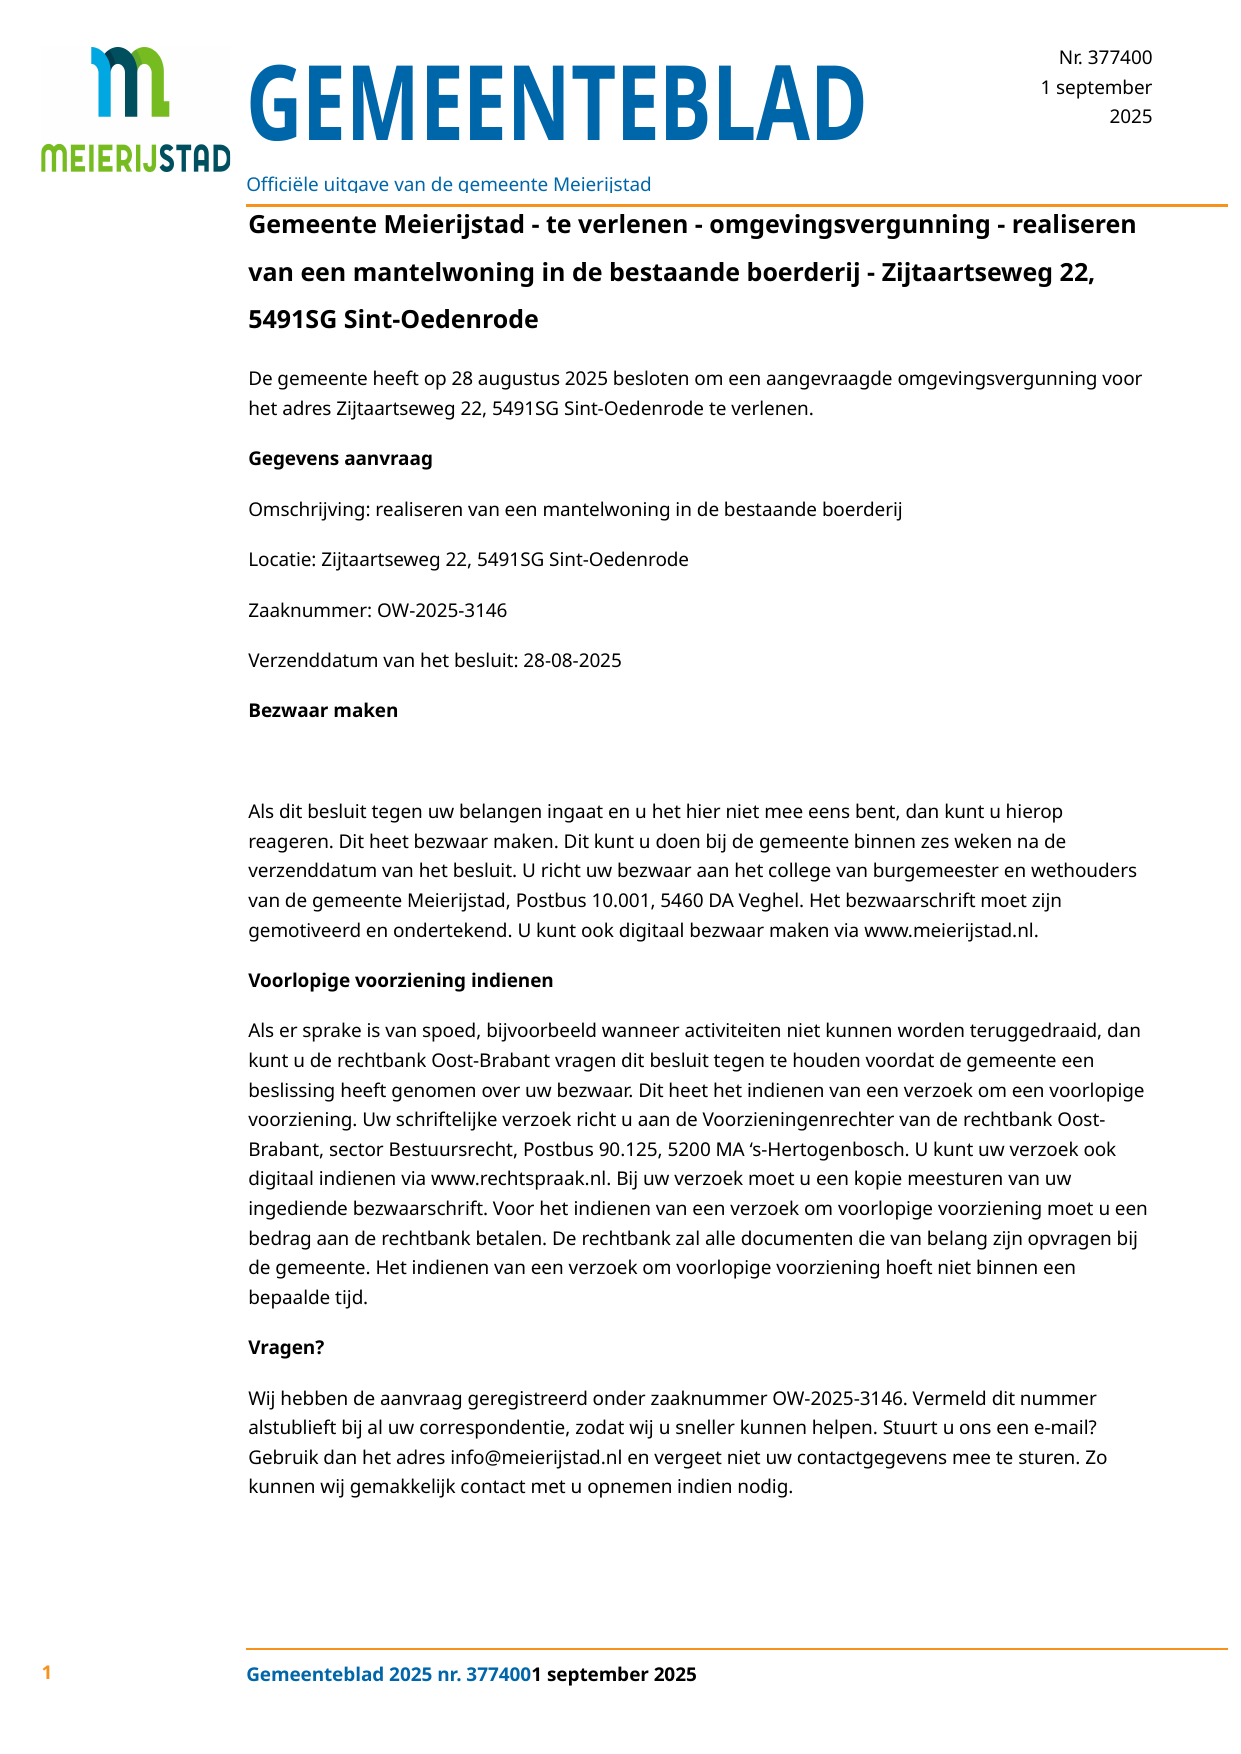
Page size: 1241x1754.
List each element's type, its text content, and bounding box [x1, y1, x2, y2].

text Locatie: Zijtaartseweg 22, 5491SG Sint-Oedenrode [248, 546, 1152, 572]
text Omschrijving: realiseren van een mantelwoning in de bestaande boerderij [248, 496, 1152, 522]
text Voorlopige voorziening indienen [248, 967, 1152, 993]
text De gemeente heeft op 28 augustus 2025 besloten om een aangevraagde omgevingsvergunning voor het adres Zijtaartseweg 22, 5491SG Sint-Oedenrode te verlenen. [248, 366, 1152, 421]
text Wij hebben de aanvraag geregistreerd onder zaaknummer OW-2025-3146. Vermeld dit nummer alstublieft bij al uw correspondentie, zodat wij u sneller kunnen helpen. Stuurt u ons een e-mail? Gebruik dan het adres info@meierijstad.nl en vergeet niet uw contactgegevens mee te sturen. Zo kunnen wij gemakkelijk contact met u opnemen indien nodig. [248, 1385, 1152, 1499]
text Gegevens aanvraag [248, 446, 1152, 471]
text Gemeente Meierijstad - te verlenen - omgevingsvergunning - realiseren van een mantelwoning in de bestaande boerderij - Zijtaartseweg 22, 5491SG Sint-Oedenrode [248, 207, 1152, 336]
text Zaaknummer: OW-2025-3146 [248, 597, 1152, 622]
text Vragen? [248, 1334, 1152, 1360]
picture [41, 47, 231, 172]
text Bezwaar maken [248, 698, 1152, 723]
text Als dit besluit tegen uw belangen ingaat en u het hier niet mee eens bent, dan kunt u hierop reageren. Dit heet bezwaar maken. Dit kunt u doen bij de gemeente binnen zes weken na de verzenddatum van het besluit. U richt uw bezwaar aan het college van burgemeester en wethouders van de gemeente Meierijstad, Postbus 10.001, 5460 DA Veghel. Het bezwaarschrift moet zijn gemotiveerd en ondertekend. U kunt ook digitaal bezwaar maken via www.meierijstad.nl. [248, 798, 1152, 942]
text Verzenddatum van het besluit: 28-08-2025 [248, 647, 1152, 673]
text Als er sprake is van spoed, bijvoorbeeld wanneer activiteiten niet kunnen worden teruggedraaid, dan kunt u de rechtbank Oost-Brabant vragen dit besluit tegen te houden voordat de gemeente een beslissing heeft genomen over uw bezwaar. Dit heet het indienen van een verzoek om een voorlopige voorziening. Uw schriftelijke verzoek richt u aan de Voorzieningenrechter van de rechtbank Oost-Brabant, sector Bestuursrecht, Postbus 90.125, 5200 MA ‘s-Hertogenbosch. U kunt uw verzoek ook digitaal indienen via www.rechtspraak.nl. Bij uw verzoek moet u een kopie meesturen van uw ingediende bezwaarschrift. Voor het indienen van een verzoek om voorlopige voorziening moet u een bedrag aan de rechtbank betalen. De rechtbank zal alle documenten die van belang zijn opvragen bij de gemeente. Het indienen van een verzoek om voorlopige voorziening hoeft niet binnen een bepaalde tijd. [248, 1018, 1152, 1309]
